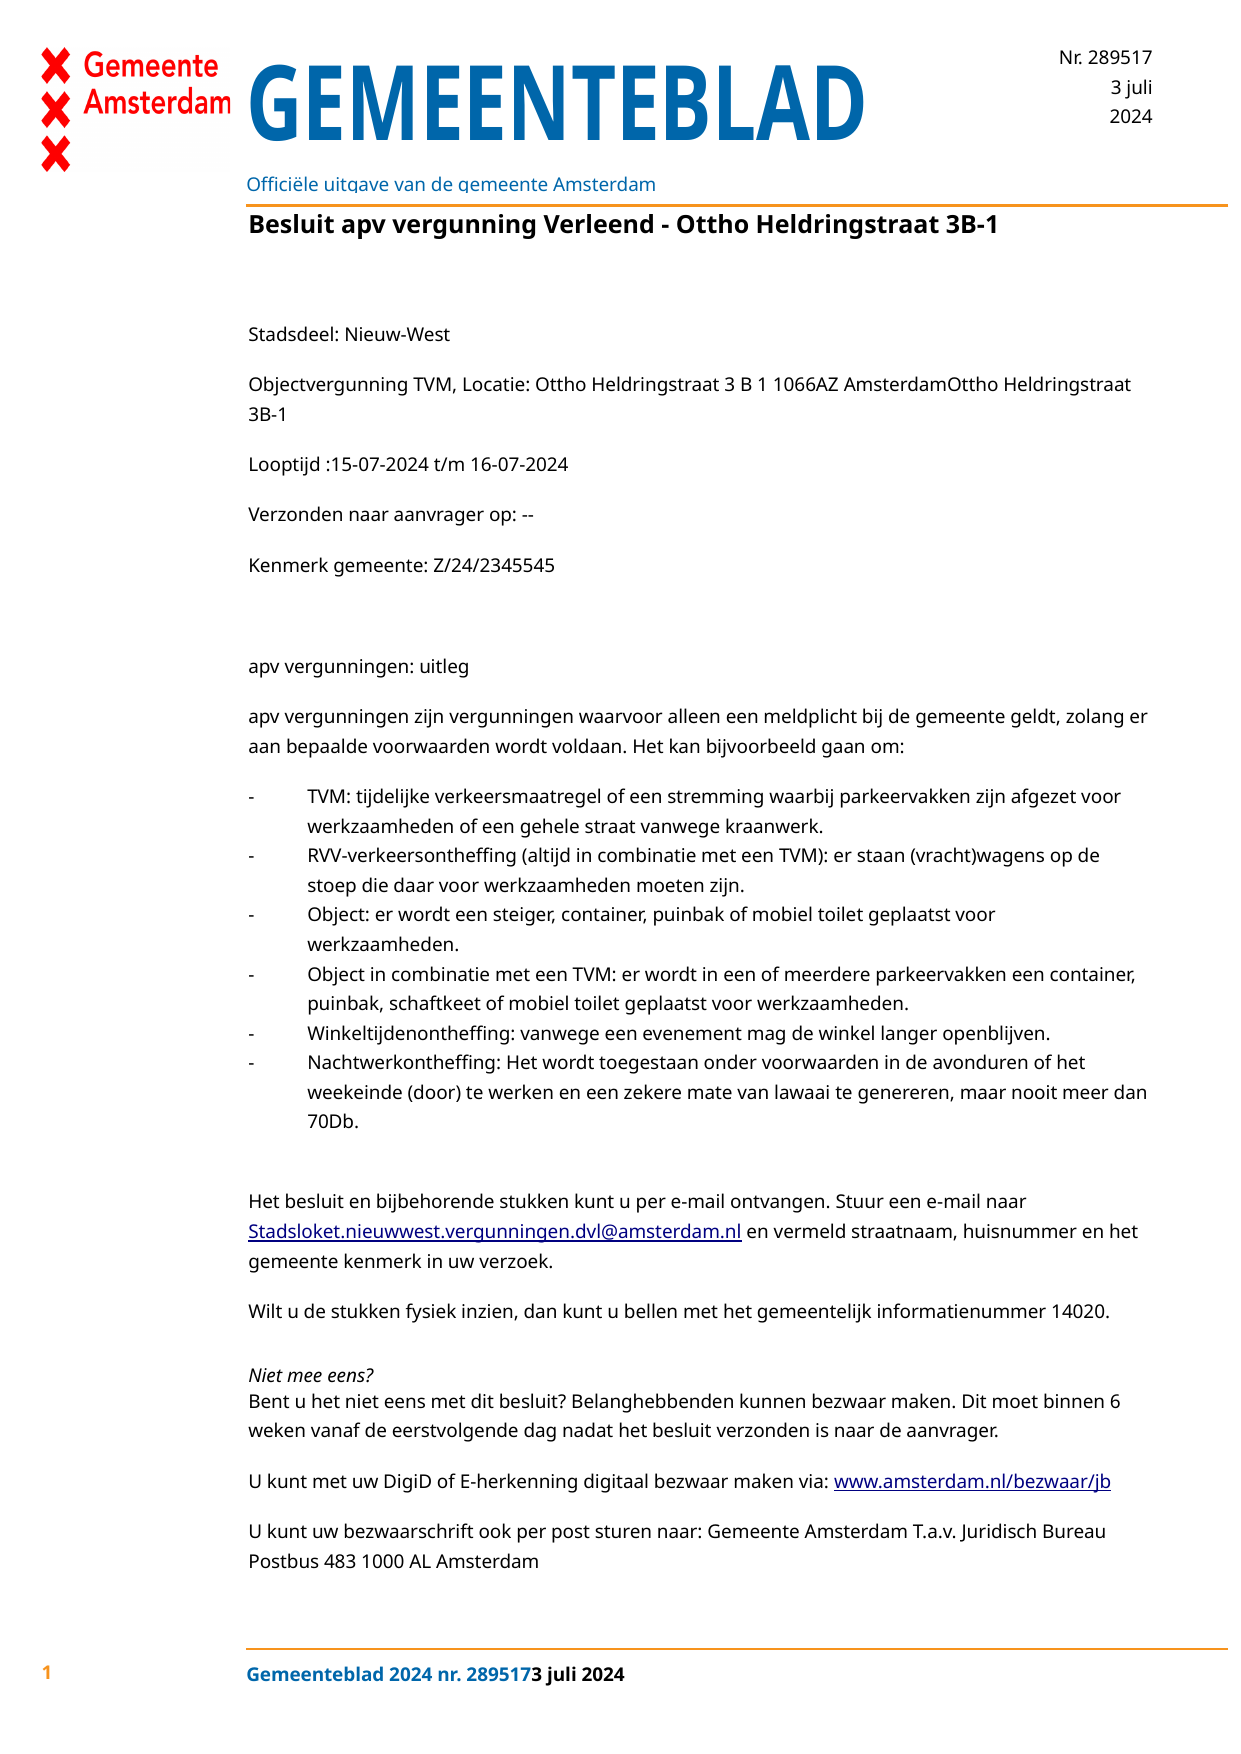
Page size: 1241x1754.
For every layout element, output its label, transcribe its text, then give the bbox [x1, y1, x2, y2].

list Nachtwerkontheffing: Het wordt toegestaan onder voorwaarden in de avonduren of het weekeinde (door) te werken en een zekere mate van lawaai te genereren, maar nooit meer dan 70Db. [248, 1049, 1152, 1134]
list Winkeltijdenontheffing: vanwege een evenement mag de winkel langer openblijven. [248, 1020, 1152, 1046]
text Besluit apv vergunning Verleend - Ottho Heldringstraat 3B-1 [248, 207, 1152, 241]
text apv vergunningen: uitleg [248, 653, 1152, 678]
text Wilt u de stukken fysiek inzien, dan kunt u bellen met het gemeentelijk informatienummer 14020. [248, 1298, 1152, 1324]
text Kenmerk gemeente: Z/24/2345545 [248, 552, 1152, 578]
text Verzonden naar aanvrager op: -- [248, 502, 1152, 527]
text U kunt met uw DigiD of E-herkenning digitaal bezwaar maken via: www.amsterdam.nl/bezwaar/jb [248, 1468, 1152, 1494]
list Object in combinatie met een TVM: er wordt in een of meerdere parkeervakken een container, puinbak, schaftkeet of mobiel toilet geplaatst voor werkzaamheden. [248, 961, 1152, 1016]
text Looptijd :15-07-2024 t/m 16-07-2024 [248, 451, 1152, 477]
text Stadsdeel: Nieuw-West [248, 321, 1152, 346]
text U kunt uw bezwaarschrift ook per post sturen naar: Gemeente Amsterdam T.a.v. Juridisch Bureau Postbus 483 1000 AL Amsterdam [248, 1518, 1152, 1574]
text Het besluit en bijbehorende stukken kunt u per e-mail ontvangen. Stuur een e-mail naar Stadsloket.nieuwwest.vergunningen.dvl@amsterdam.nl en vermeld straatnaam, huisnummer en het gemeente kenmerk in uw verzoek. [248, 1189, 1152, 1273]
list RVV-verkeersontheffing (altijd in combinatie met een TVM): er staan (vracht)wagens op de stoep die daar voor werkzaamheden moeten zijn. [248, 842, 1152, 898]
text Objectvergunning TVM, Locatie: Ottho Heldringstraat 3 B 1 1066AZ AmsterdamOttho Heldringstraat 3B-1 [248, 371, 1152, 426]
text Niet mee eens? [248, 1362, 1152, 1388]
list Object: er wordt een steiger, container, puinbak of mobiel toilet geplaatst voor werkzaamheden. [248, 902, 1152, 957]
text apv vergunningen zijn vergunningen waarvoor alleen een meldplicht bij de gemeente geldt, zolang er aan bepaalde voorwaarden wordt voldaan. Het kan bijvoorbeeld gaan om: [248, 703, 1152, 758]
picture [41, 47, 231, 172]
list TVM: tijdelijke verkeersmaatregel of een stremming waarbij parkeervakken zijn afgezet voor werkzaamheden of een gehele straat vanwege kraanwerk. [248, 783, 1152, 838]
text Bent u het niet eens met dit besluit? Belanghebbenden kunnen bezwaar maken. Dit moet binnen 6 weken vanaf de eerstvolgende dag nadat het besluit verzonden is naar de aanvrager. [248, 1388, 1152, 1443]
